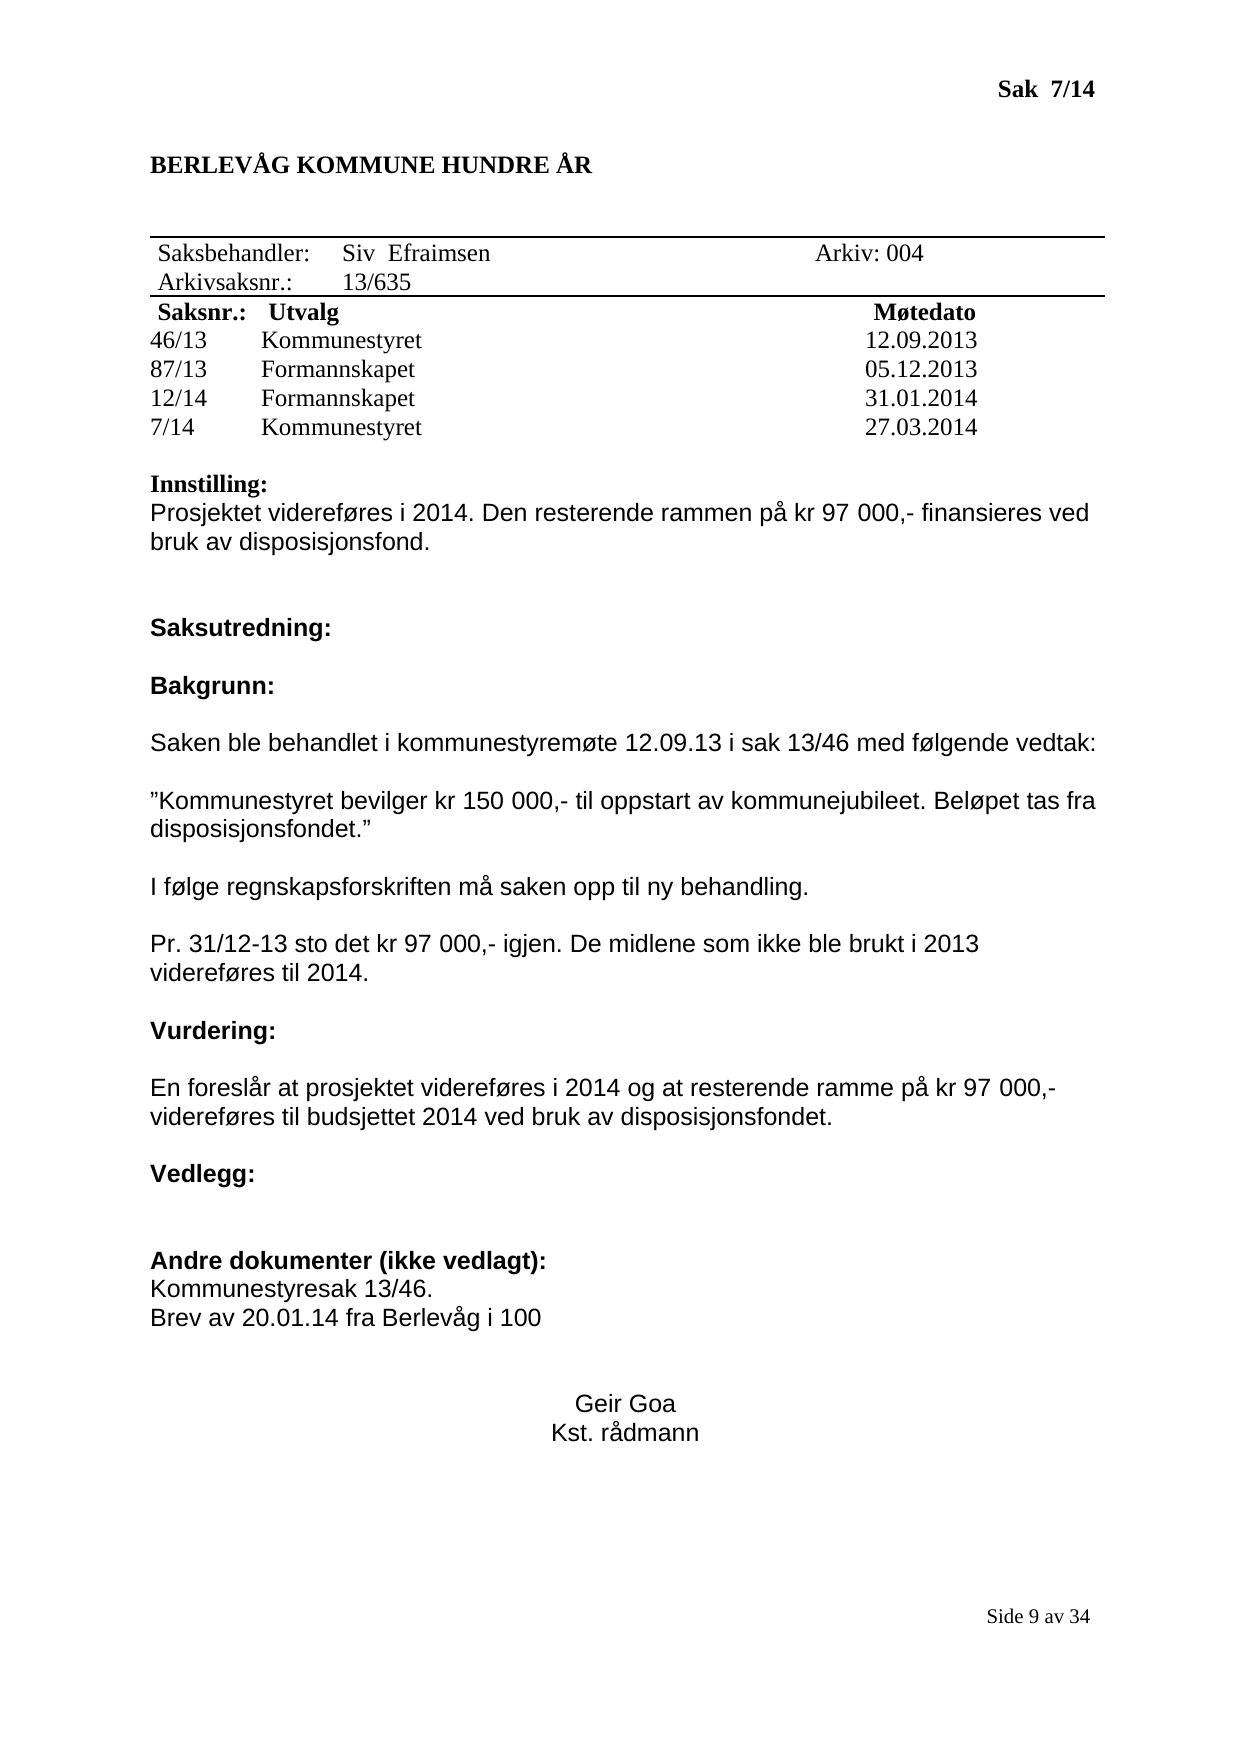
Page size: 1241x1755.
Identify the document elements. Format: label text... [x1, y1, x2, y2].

text Saksutredning: [150, 613, 1100, 642]
text En foreslår at prosjektet videreføres i 2014 og at resterende ramme på kr 97 000,- videreføres til budsjettet 2014 ved bruk av disposisjonsfondet. [150, 1073, 1100, 1131]
table_cell [576, 267, 807, 295]
text I følge regnskapsforskriften må saken opp til ny behandling. [150, 872, 1100, 901]
table_header Saksbehandler: [150, 238, 334, 267]
table_cell 13/635 [335, 267, 576, 295]
text Pr. 31/12-13 sto det kr 97 000,- igjen. De midlene som ikke ble brukt i 2013 videreføres til 2014. [150, 929, 1100, 987]
table_cell [808, 267, 1104, 295]
text Kommunestyresak 13/46. [150, 1274, 1100, 1303]
text Kst. rådmann [150, 1418, 1100, 1447]
table_cell Møtedato [866, 295, 1115, 326]
text Saken ble behandlet i kommunestyremøte 12.09.13 i sak 13/46 med følgende vedtak: [150, 728, 1100, 757]
text Prosjektet videreføres i 2014. Den resterende rammen på kr 97 000,- finansieres ved bruk av disposisjonsfond. [150, 498, 1100, 556]
table_header Siv Efraimsen [335, 238, 807, 267]
text 7/14 Kommunestyret 27.03.2014 [150, 412, 1100, 441]
text Innstilling: [150, 469, 1100, 498]
table_cell Utvalg [261, 297, 866, 326]
table_cell [1105, 267, 1115, 295]
text Geir Goa [150, 1389, 1100, 1418]
table_header [1105, 236, 1115, 267]
text BERLEVÅG KOMMUNE HUNDRE ÅR [150, 150, 1100, 179]
text 12/14 Formannskapet 31.01.2014 [150, 383, 1100, 412]
table_cell Arkivsaksnr.: [150, 267, 334, 295]
text Bakgrunn: [150, 671, 1100, 699]
table_cell Saksnr.: [150, 297, 261, 326]
text 46/13 Kommunestyret 12.09.2013 [150, 326, 1100, 354]
text Andre dokumenter (ikke vedlagt): [150, 1246, 1100, 1274]
text Vurdering: [150, 1016, 1100, 1044]
text 87/13 Formannskapet 05.12.2013 [150, 354, 1100, 383]
text Vedlegg: [150, 1159, 1100, 1188]
text ”Kommunestyret bevilger kr 150 000,- til oppstart av kommunejubileet. Beløpet tas fra disposisjonsfondet.” [150, 786, 1100, 843]
text Brev av 20.01.14 fra Berlevåg i 100 [150, 1303, 1100, 1332]
table_header Arkiv: 004 [808, 238, 1104, 267]
